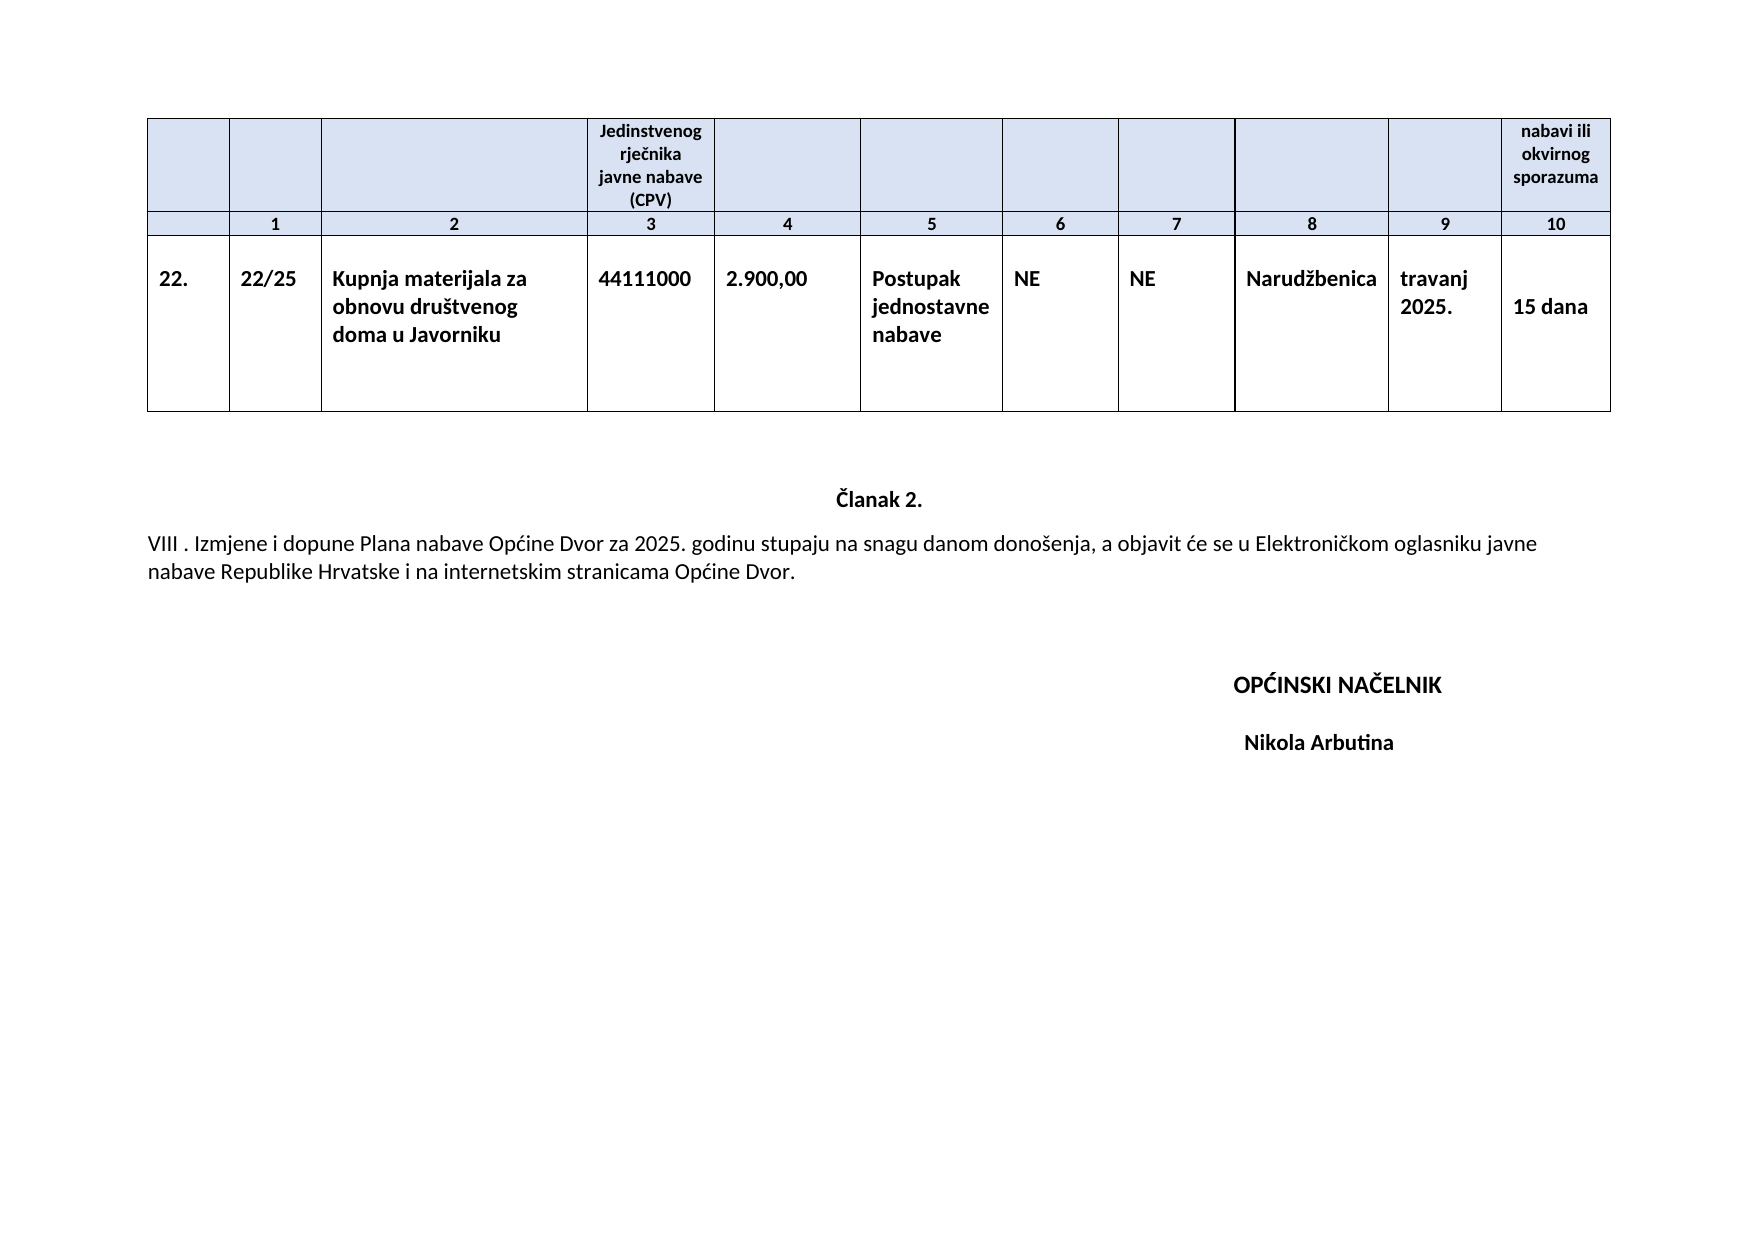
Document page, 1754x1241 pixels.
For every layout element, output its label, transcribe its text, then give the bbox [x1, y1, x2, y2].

table_cell travanj 2025. [1389, 236, 1501, 411]
table_header [1003, 119, 1118, 211]
table_cell Narudžbenica [1236, 236, 1388, 411]
table_cell 5 [861, 212, 1002, 235]
table_cell 8 [1236, 212, 1388, 235]
table_cell [148, 212, 229, 235]
table_header [1119, 119, 1234, 211]
table_header [230, 119, 321, 211]
table_cell NE [1119, 236, 1234, 411]
table_header [1389, 119, 1501, 211]
table_cell 15 dana [1502, 236, 1610, 411]
table_header nabavi ili okvirnog sporazuma [1502, 119, 1610, 211]
table_cell 10 [1502, 212, 1610, 235]
table_cell Kupnja materijala za obnovu društvenog doma u Javorniku [322, 236, 587, 411]
table_cell 22/25 [230, 236, 321, 411]
table_cell 7 [1119, 212, 1234, 235]
table_header [715, 119, 860, 211]
table_header [322, 119, 587, 211]
table_header [148, 119, 229, 211]
table_cell 44111000 [588, 236, 714, 411]
table_cell 3 [588, 212, 714, 235]
table_cell 9 [1389, 212, 1501, 235]
table_cell 2 [322, 212, 587, 235]
table_cell 6 [1003, 212, 1118, 235]
table_cell Postupak jednostavne nabave [861, 236, 1002, 411]
table_header [1236, 119, 1388, 211]
table_cell NE [1003, 236, 1118, 411]
table_cell 2.900,00 [715, 236, 860, 411]
table_header [861, 119, 1002, 211]
table_cell 22. [148, 236, 229, 411]
text VIII . Izmjene i dopune Plana nabave Općine Dvor za 2025. godinu stupaju na snagu danom donošenja, a objavit će se u Elektroničkom oglasniku javne nabave Republike Hrvatske i na internetskim stranicama Općine Dvor. OPĆINSKI NAČELNIK Nikola Arbutina [148, 529, 1606, 756]
text Članak 2. [148, 457, 1606, 513]
table_cell 4 [715, 212, 860, 235]
table_header Jedinstvenog rječnika javne nabave (CPV) [588, 119, 714, 211]
table_cell 1 [230, 212, 321, 235]
